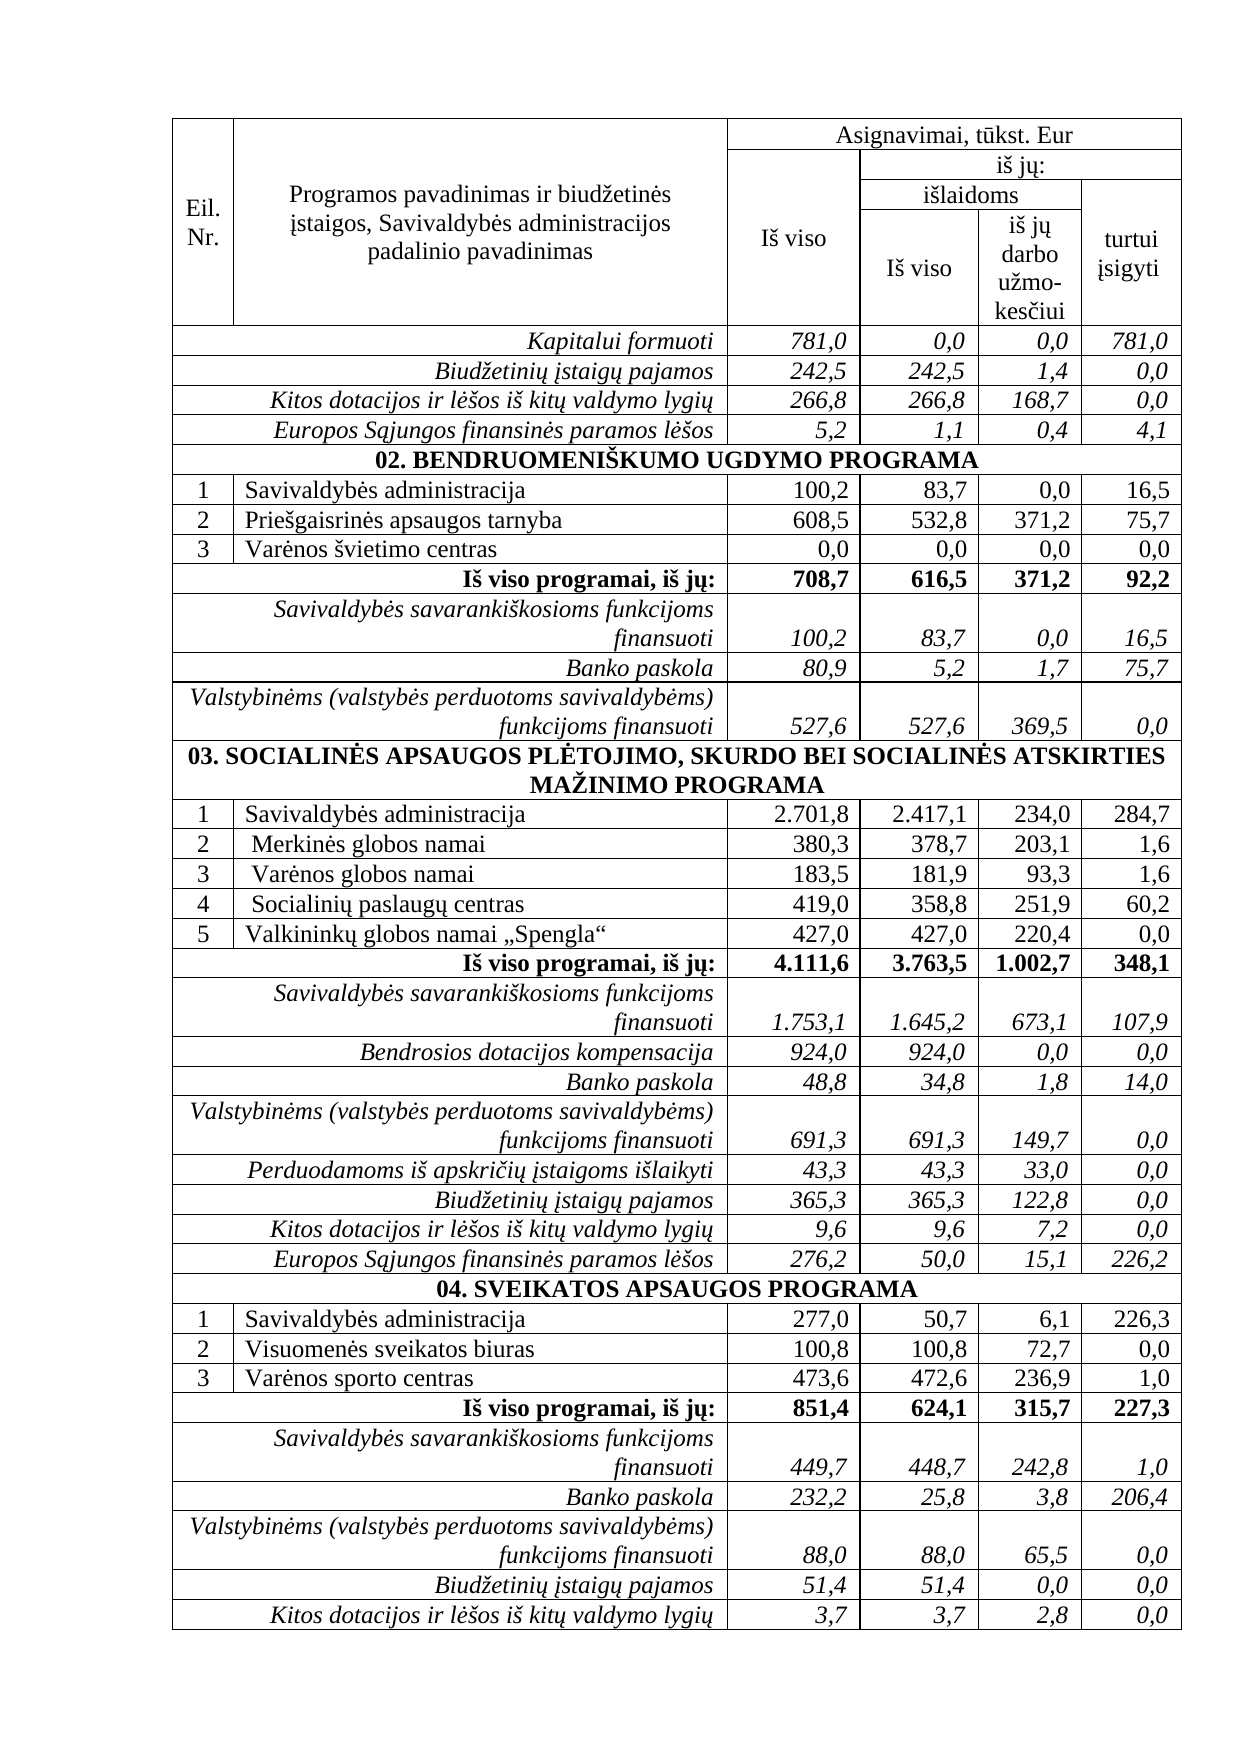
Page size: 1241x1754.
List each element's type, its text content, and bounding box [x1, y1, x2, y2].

table_cell 0,0 [861, 326, 978, 355]
table_cell 5,2 [728, 415, 859, 444]
table_cell 234,0 [979, 800, 1081, 828]
table_cell Savivaldybės administracija [234, 475, 727, 504]
table_cell 0,0 [1082, 1570, 1181, 1599]
table_cell 691,3 [728, 1096, 859, 1154]
table_cell 3 [173, 535, 233, 563]
table_cell 0,0 [979, 535, 1081, 563]
table_cell 608,5 [728, 505, 859, 533]
table_cell 277,0 [728, 1304, 859, 1333]
table_cell 107,9 [1082, 978, 1181, 1036]
table_cell 315,7 [979, 1393, 1081, 1422]
table_cell 50,7 [861, 1304, 978, 1333]
table_cell [173, 415, 233, 444]
table_cell 75,7 [1082, 653, 1181, 681]
table_cell 1,7 [979, 653, 1081, 681]
table_cell 2 [173, 829, 233, 858]
table_cell 924,0 [728, 1037, 859, 1066]
table_cell Perduodamoms iš apskričių įstaigoms išlaikyti [173, 1155, 727, 1184]
table_cell 1,6 [1082, 859, 1181, 888]
table_cell 1,6 [1082, 829, 1181, 858]
table_cell Iš viso programai, iš jų: [173, 564, 727, 593]
table_cell Kitos dotacijos ir lėšos iš kitų valdymo lygių [173, 1215, 727, 1243]
table_cell 708,7 [728, 564, 859, 593]
table_cell 236,9 [979, 1364, 1081, 1392]
table_cell 168,7 [979, 386, 1081, 414]
table_cell 15,1 [979, 1244, 1081, 1273]
table_header Programos pavadinimas ir biudžetinės įstaigos, Savivaldybės administracijos padalinio pavadinimas [234, 119, 727, 325]
table_cell 427,0 [861, 919, 978, 947]
table_cell Savivaldybės savarankiškosioms funkcijoms finansuoti [173, 978, 727, 1036]
table_cell 9,6 [728, 1215, 859, 1243]
table_cell 6,1 [979, 1304, 1081, 1333]
table_cell 0,0 [861, 535, 978, 563]
table_cell 2.701,8 [728, 800, 859, 828]
table_cell Merkinės globos namai [234, 829, 727, 858]
table_cell 227,3 [1082, 1393, 1181, 1422]
table_cell 0,0 [1082, 356, 1181, 384]
table_cell Biudžetinių įstaigų pajamos [173, 356, 727, 384]
table_cell 0,0 [728, 535, 859, 563]
table_cell Bendrosios dotacijos kompensacija [173, 1037, 727, 1066]
table_cell 100,8 [728, 1334, 859, 1362]
table_cell Priešgaisrinės apsaugos tarnyba [234, 505, 727, 533]
table_cell Europos Sąjungos finansinės paramos lėšos [233, 415, 727, 444]
table_cell 206,4 [1082, 1482, 1181, 1510]
table_cell 3,8 [979, 1482, 1081, 1510]
table_header Asignavimai, tūkst. Eur [728, 119, 1181, 149]
table_cell 16,5 [1082, 594, 1181, 652]
table_cell 50,0 [861, 1244, 978, 1273]
table_cell 473,6 [728, 1364, 859, 1392]
table_cell 419,0 [728, 889, 859, 918]
table_cell 924,0 [861, 1037, 978, 1066]
table_cell 427,0 [728, 919, 859, 947]
table_cell 851,4 [728, 1393, 859, 1422]
table_cell 4,1 [1082, 415, 1181, 444]
table_cell 348,1 [1082, 949, 1181, 977]
table_cell Varėnos sporto centras [234, 1364, 727, 1392]
table_cell 0,0 [1082, 1511, 1181, 1569]
table_cell 220,4 [979, 919, 1081, 947]
table_cell 1 [173, 475, 233, 504]
table_cell Valstybinėms (valstybės perduotoms savivaldybėms) funkcijoms finansuoti [173, 1096, 727, 1154]
table_cell 5 [173, 919, 233, 947]
table_cell 83,7 [861, 594, 978, 652]
table_cell Biudžetinių įstaigų pajamos [173, 1185, 727, 1213]
table_cell 0,0 [1082, 1215, 1181, 1243]
table_cell Savivaldybės savarankiškosioms funkcijoms finansuoti [173, 1423, 727, 1481]
table_cell 378,7 [861, 829, 978, 858]
table_cell 03. SOCIALINĖS APSAUGOS PLĖTOJIMO, SKURDO BEI SOCIALINĖS ATSKIRTIES MAŽINIMO PROGRAMA [173, 741, 1181, 798]
table_cell 448,7 [861, 1423, 978, 1481]
table_cell 43,3 [728, 1155, 859, 1184]
table_cell 0,0 [1082, 1037, 1181, 1066]
table_cell 33,0 [979, 1155, 1081, 1184]
table_cell 365,3 [861, 1185, 978, 1213]
table_cell Europos Sąjungos finansinės paramos lėšos [173, 1244, 727, 1273]
table_cell 100,2 [728, 594, 859, 652]
table_cell 226,3 [1082, 1304, 1181, 1333]
table_cell 242,5 [728, 356, 859, 384]
table_cell 266,8 [861, 386, 978, 414]
table_cell 781,0 [1082, 326, 1181, 355]
table_cell 2 [173, 505, 233, 533]
table_cell 65,5 [979, 1511, 1081, 1569]
table_cell Kitos dotacijos ir lėšos iš kitų valdymo lygių [173, 386, 727, 414]
table_cell 0,0 [1082, 683, 1181, 740]
table_cell 1,8 [979, 1067, 1081, 1095]
table_cell 0,0 [979, 1037, 1081, 1066]
table_cell 149,7 [979, 1096, 1081, 1154]
table_cell 0,0 [979, 594, 1081, 652]
table_cell 1.645,2 [861, 978, 978, 1036]
table_cell 0,0 [1082, 386, 1181, 414]
table_cell 0,0 [1082, 1096, 1181, 1154]
table_cell 93,3 [979, 859, 1081, 888]
table_cell 51,4 [861, 1570, 978, 1599]
table_cell 242,5 [861, 356, 978, 384]
table_cell 0,0 [1082, 1334, 1181, 1362]
table_cell Iš viso [861, 210, 978, 325]
table_cell 2,8 [979, 1600, 1081, 1628]
table_cell 527,6 [728, 683, 859, 740]
table_cell 616,5 [861, 564, 978, 593]
table_cell 266,8 [728, 386, 859, 414]
table_cell Kitos dotacijos ir lėšos iš kitų valdymo lygių [173, 1600, 727, 1628]
table_cell 0,0 [1082, 919, 1181, 947]
table_cell Savivaldybės administracija [234, 1304, 727, 1333]
table_header Eil. Nr. [173, 119, 233, 325]
table_cell išlaidoms [861, 180, 1081, 209]
table_cell 1,0 [1082, 1423, 1181, 1481]
table_cell 1,1 [861, 415, 978, 444]
table_cell iš jų: [861, 150, 1181, 179]
table_cell 02. BENDRUOMENIŠKUMO UGDYMO PROGRAMA [173, 445, 1181, 474]
table_cell Iš viso programai, iš jų: [173, 949, 727, 977]
table_cell 0,0 [979, 326, 1081, 355]
table_cell 371,2 [979, 564, 1081, 593]
table_cell 0,0 [979, 1570, 1081, 1599]
table_cell 449,7 [728, 1423, 859, 1481]
table_cell Varėnos švietimo centras [234, 535, 727, 563]
table_cell Visuomenės sveikatos biuras [234, 1334, 727, 1362]
table_cell Banko paskola [173, 1482, 727, 1510]
table_cell 1,4 [979, 356, 1081, 384]
table_cell 3 [173, 1364, 233, 1392]
table_cell Varėnos globos namai [234, 859, 727, 888]
table_cell turtui įsigyti [1082, 180, 1181, 325]
table_cell 0,0 [1082, 535, 1181, 563]
table_cell 1 [173, 1304, 233, 1333]
table_cell 7,2 [979, 1215, 1081, 1243]
table_cell Iš viso programai, iš jų: [173, 1393, 727, 1422]
table_cell 183,5 [728, 859, 859, 888]
table_cell 16,5 [1082, 475, 1181, 504]
table_cell 100,2 [728, 475, 859, 504]
table_cell 34,8 [861, 1067, 978, 1095]
table_cell 4.111,6 [728, 949, 859, 977]
table_cell 2.417,1 [861, 800, 978, 828]
table_cell 83,7 [861, 475, 978, 504]
table_cell Kapitalui formuoti [173, 326, 727, 355]
table_cell Iš viso [728, 150, 859, 325]
table_cell 532,8 [861, 505, 978, 533]
table_cell 4 [173, 889, 233, 918]
table_cell 1.753,1 [728, 978, 859, 1036]
table_cell 276,2 [728, 1244, 859, 1273]
table_cell 9,6 [861, 1215, 978, 1243]
table_cell 25,8 [861, 1482, 978, 1510]
table_cell 80,9 [728, 653, 859, 681]
table_cell 0,0 [1082, 1185, 1181, 1213]
table_cell 380,3 [728, 829, 859, 858]
table_cell 0,0 [1082, 1155, 1181, 1184]
table_cell 232,2 [728, 1482, 859, 1510]
table_cell 371,2 [979, 505, 1081, 533]
table_cell 72,7 [979, 1334, 1081, 1362]
table_cell 365,3 [728, 1185, 859, 1213]
table_cell 100,8 [861, 1334, 978, 1362]
table_cell 1 [173, 800, 233, 828]
table_cell 3,7 [861, 1600, 978, 1628]
table_cell 691,3 [861, 1096, 978, 1154]
table_cell 369,5 [979, 683, 1081, 740]
table_cell 781,0 [728, 326, 859, 355]
table_cell 242,8 [979, 1423, 1081, 1481]
table_cell 75,7 [1082, 505, 1181, 533]
table_cell Banko paskola [173, 1067, 727, 1095]
table_cell 48,8 [728, 1067, 859, 1095]
table_cell 88,0 [861, 1511, 978, 1569]
table_cell 5,2 [861, 653, 978, 681]
table_cell 3.763,5 [861, 949, 978, 977]
table_cell 0,4 [979, 415, 1081, 444]
table_cell 122,8 [979, 1185, 1081, 1213]
table_cell Savivaldybės savarankiškosioms funkcijoms finansuoti [173, 594, 727, 652]
table_cell Valkininkų globos namai „Spengla“ [234, 919, 727, 947]
table_cell 284,7 [1082, 800, 1181, 828]
table_cell 1,0 [1082, 1364, 1181, 1392]
table_cell 14,0 [1082, 1067, 1181, 1095]
table_cell 624,1 [861, 1393, 978, 1422]
table_cell 51,4 [728, 1570, 859, 1599]
table_cell Savivaldybės administracija [234, 800, 727, 828]
table_cell 251,9 [979, 889, 1081, 918]
table_cell 673,1 [979, 978, 1081, 1036]
table_cell 92,2 [1082, 564, 1181, 593]
table_cell 04. SVEIKATOS APSAUGOS PROGRAMA [173, 1274, 1181, 1303]
table_cell Banko paskola [173, 653, 727, 681]
table_cell 358,8 [861, 889, 978, 918]
table_cell Biudžetinių įstaigų pajamos [173, 1570, 727, 1599]
table_cell 0,0 [979, 475, 1081, 504]
table_cell 2 [173, 1334, 233, 1362]
table_cell 226,2 [1082, 1244, 1181, 1273]
table_cell 3,7 [728, 1600, 859, 1628]
table_cell 3 [173, 859, 233, 888]
table_cell 203,1 [979, 829, 1081, 858]
table_cell 0,0 [1082, 1600, 1181, 1628]
table_cell Valstybinėms (valstybės perduotoms savivaldybėms) funkcijoms finansuoti [173, 683, 727, 740]
table_cell 43,3 [861, 1155, 978, 1184]
table_cell 1.002,7 [979, 949, 1081, 977]
table_cell 527,6 [861, 683, 978, 740]
table_cell 472,6 [861, 1364, 978, 1392]
table_cell 60,2 [1082, 889, 1181, 918]
table_cell 181,9 [861, 859, 978, 888]
table_cell iš jų darbo užmo-kesčiui [979, 210, 1081, 325]
table_cell Socialinių paslaugų centras [234, 889, 727, 918]
table_cell Valstybinėms (valstybės perduotoms savivaldybėms) funkcijoms finansuoti [173, 1511, 727, 1569]
table_cell 88,0 [728, 1511, 859, 1569]
